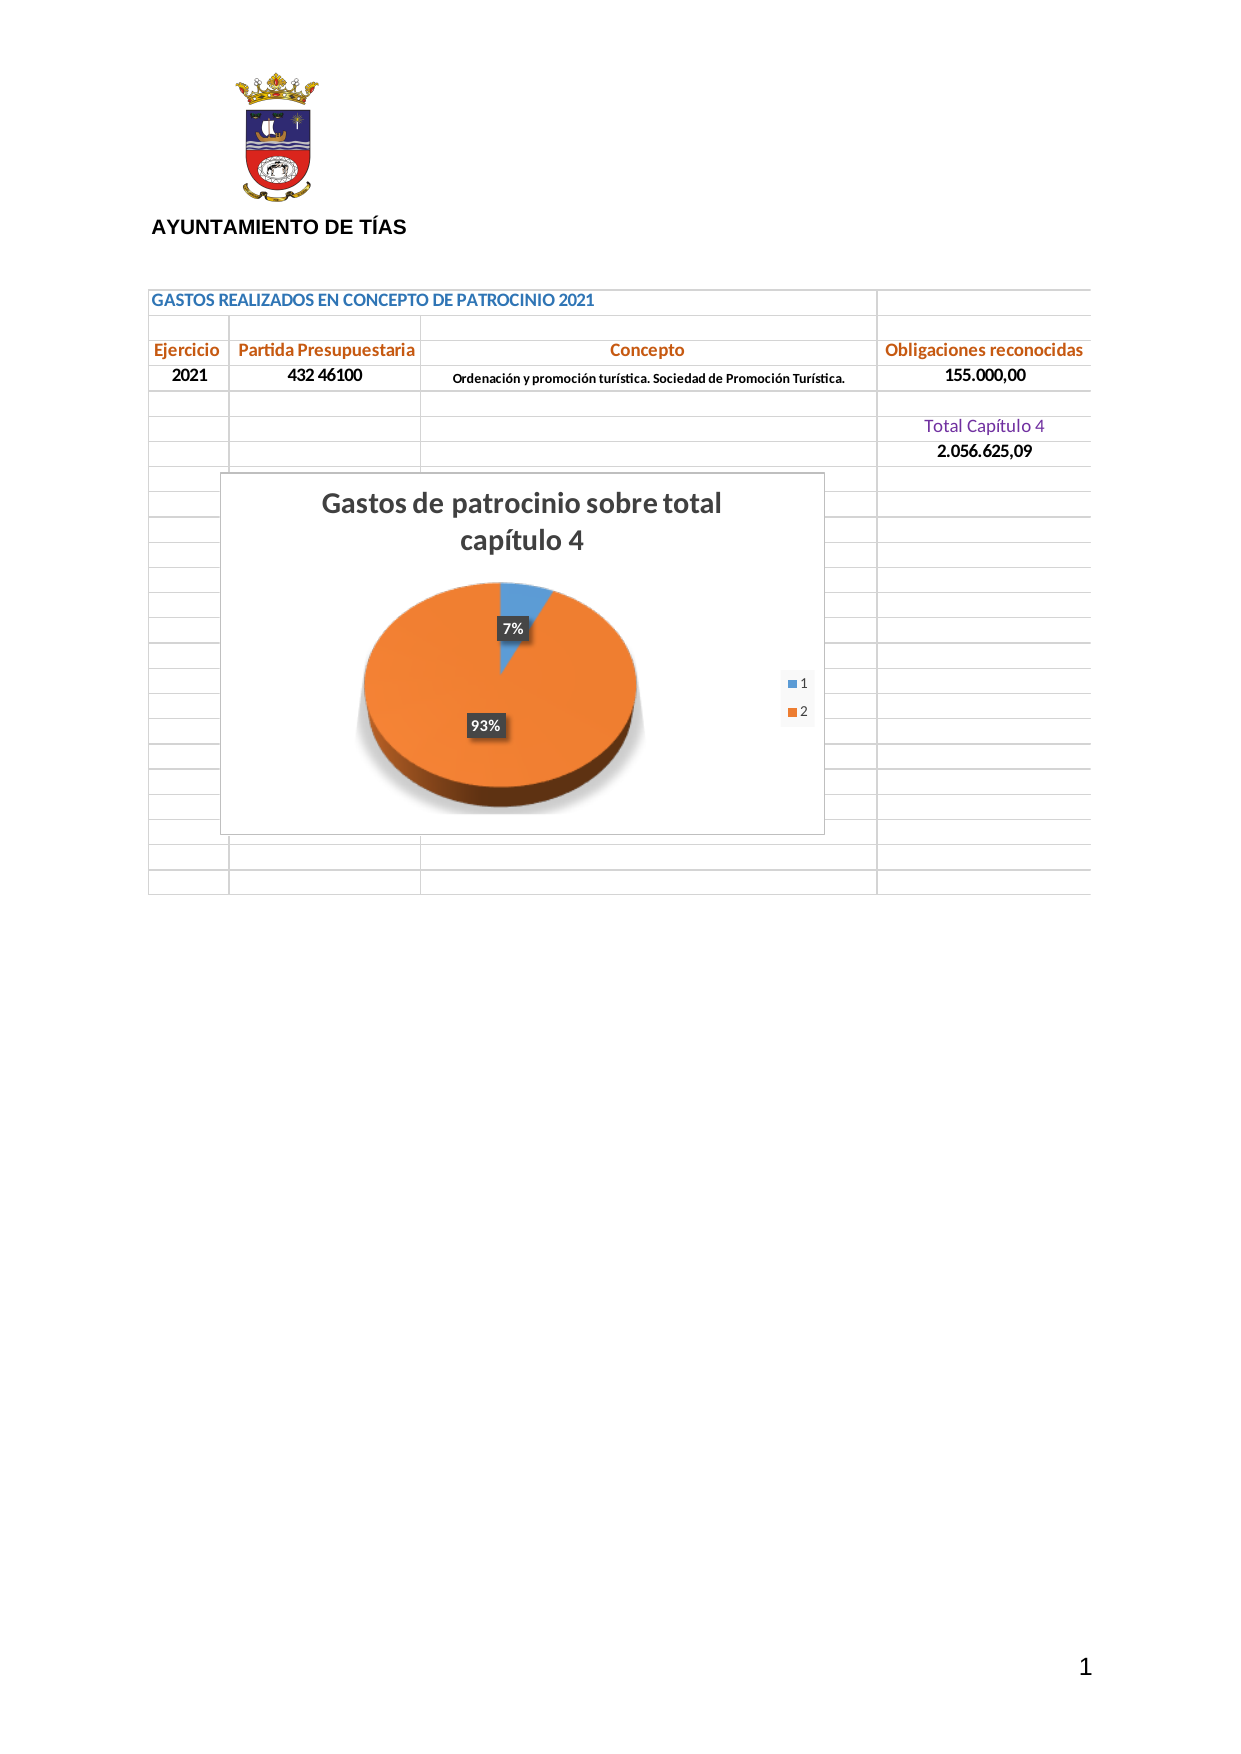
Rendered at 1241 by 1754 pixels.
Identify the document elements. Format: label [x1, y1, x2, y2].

picture [235, 72, 319, 202]
